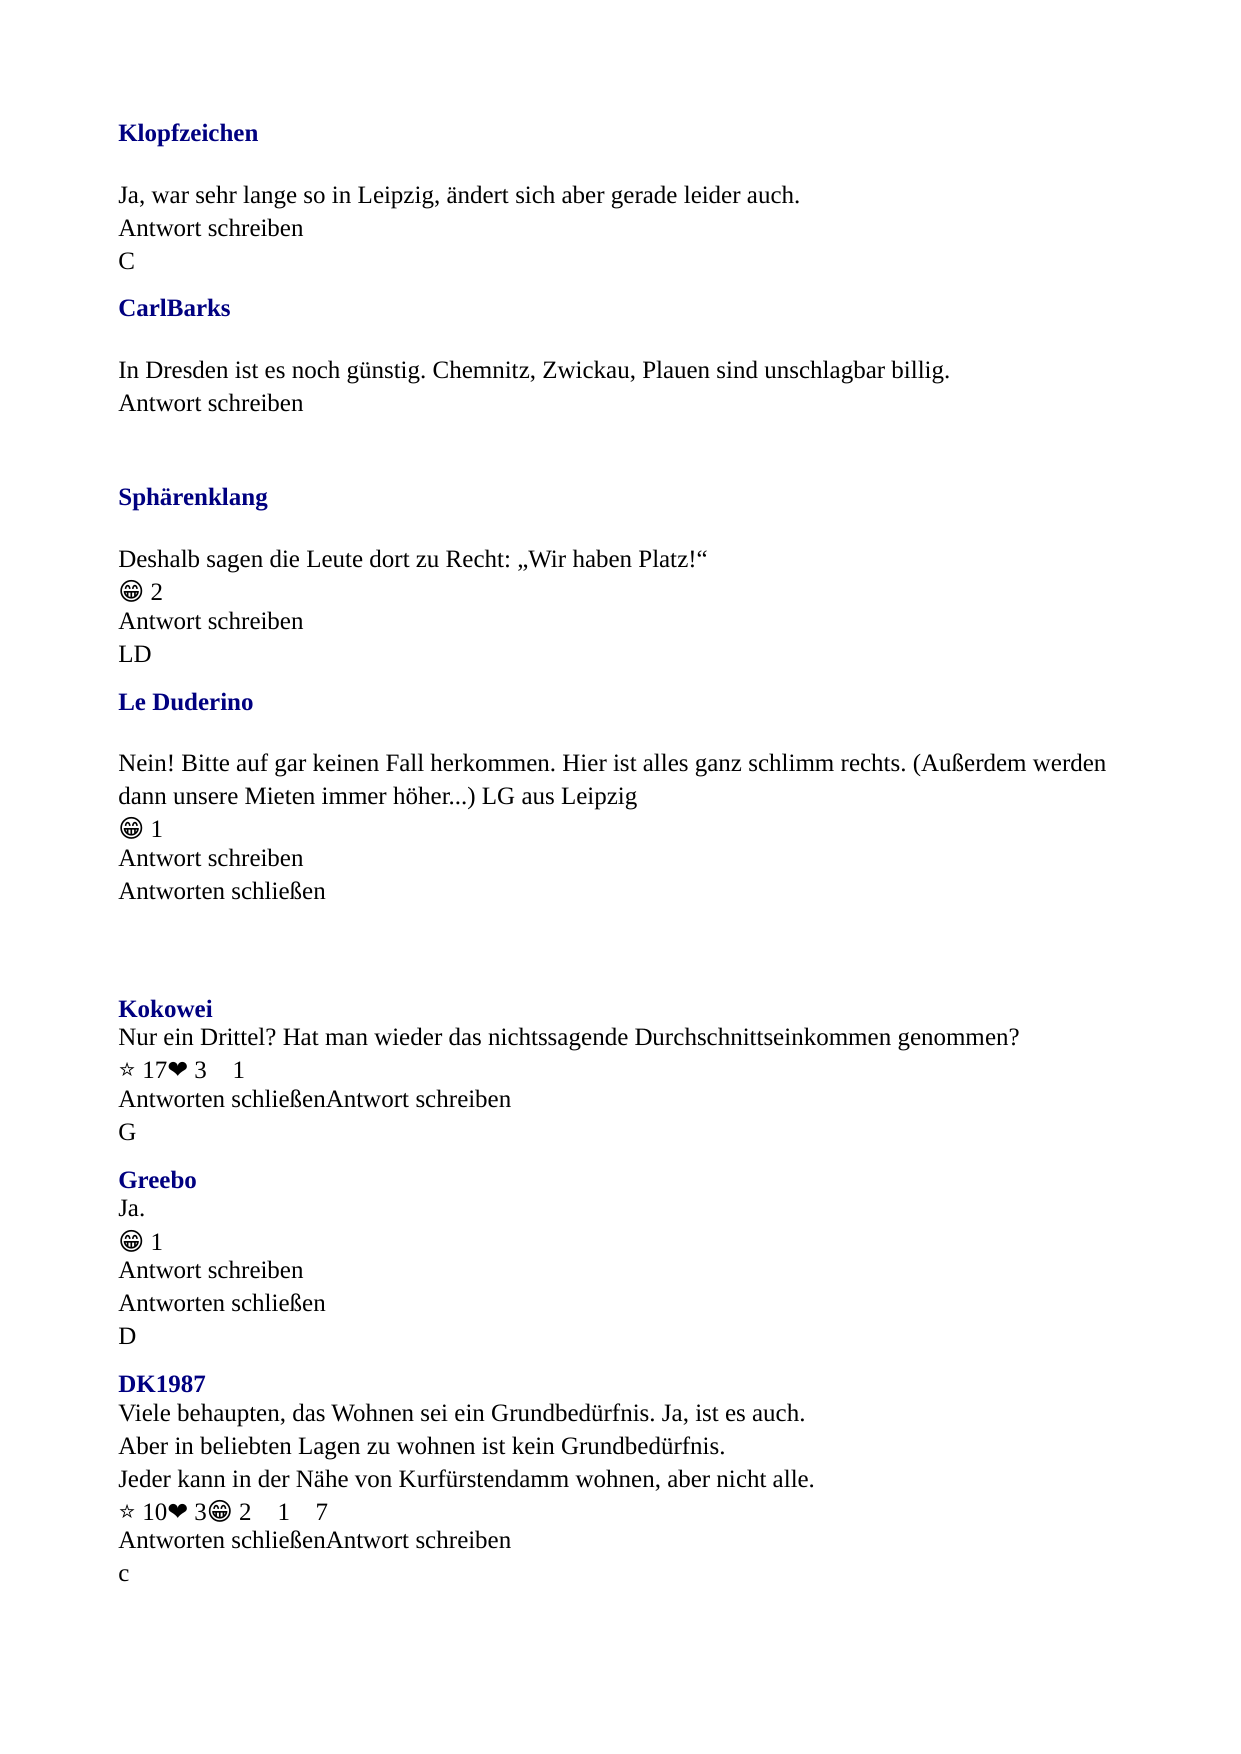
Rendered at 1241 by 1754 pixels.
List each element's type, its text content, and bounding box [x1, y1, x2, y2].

text In Dresden ist es noch günstig. Chemnitz, Zwickau, Plauen sind unschlagbar billig. [118, 355, 1122, 384]
text Antworten schließen [118, 1288, 1122, 1317]
text 😁 1 [118, 814, 1122, 843]
text Nur ein Drittel? Hat man wieder das nichtssagende Durchschnittseinkommen genommen? [118, 1022, 1122, 1051]
subtitle Greebo [118, 1165, 1122, 1193]
text Jeder kann in der Nähe von Kurfürstendamm wohnen, aber nicht alle. [118, 1464, 1122, 1492]
text Antwort schreiben [118, 843, 1122, 872]
text 😁 1 [118, 1227, 1122, 1255]
subtitle CarlBarks [118, 293, 1122, 322]
text Ja, war sehr lange so in Leipzig, ändert sich aber gerade leider auch. [118, 180, 1122, 209]
text Viele behaupten, das Wohnen sei ein Grundbedürfnis. Ja, ist es auch. [118, 1398, 1122, 1426]
subtitle Sphärenklang [118, 482, 1122, 511]
subtitle Klopfzeichen [118, 118, 1122, 147]
text Antworten schließenAntwort schreiben [118, 1084, 1122, 1113]
text Deshalb sagen die Leute dort zu Recht: „Wir haben Platz!“ [118, 544, 1122, 573]
text C [118, 246, 1122, 275]
text 😁 2 [118, 577, 1122, 606]
text Antworten schließen [118, 876, 1122, 905]
text Antwort schreiben [118, 213, 1122, 242]
text Antworten schließenAntwort schreiben [118, 1526, 1122, 1554]
subtitle Kokowei [118, 994, 1122, 1022]
text Antwort schreiben [118, 606, 1122, 635]
text LD [118, 639, 1122, 668]
text G [118, 1117, 1122, 1146]
text Nein! Bitte auf gar keinen Fall herkommen. Hier ist alles ganz schlimm rechts. (Außerdem werden dann unsere Mieten immer höher...) LG aus Leipzig [118, 748, 1122, 810]
text c [118, 1558, 1122, 1587]
subtitle Le Duderino [118, 687, 1122, 715]
text Ja. [118, 1193, 1122, 1222]
text ⭐️ 10❤️ 3😁 2🙁 1🤨 7 [118, 1497, 1122, 1526]
text ⭐️ 17❤️ 3🙁 1 [118, 1055, 1122, 1084]
text D [118, 1321, 1122, 1350]
text Antwort schreiben [118, 388, 1122, 417]
subtitle DK1987 [118, 1369, 1122, 1398]
text Aber in beliebten Lagen zu wohnen ist kein Grundbedürfnis. [118, 1431, 1122, 1459]
text Antwort schreiben [118, 1255, 1122, 1284]
